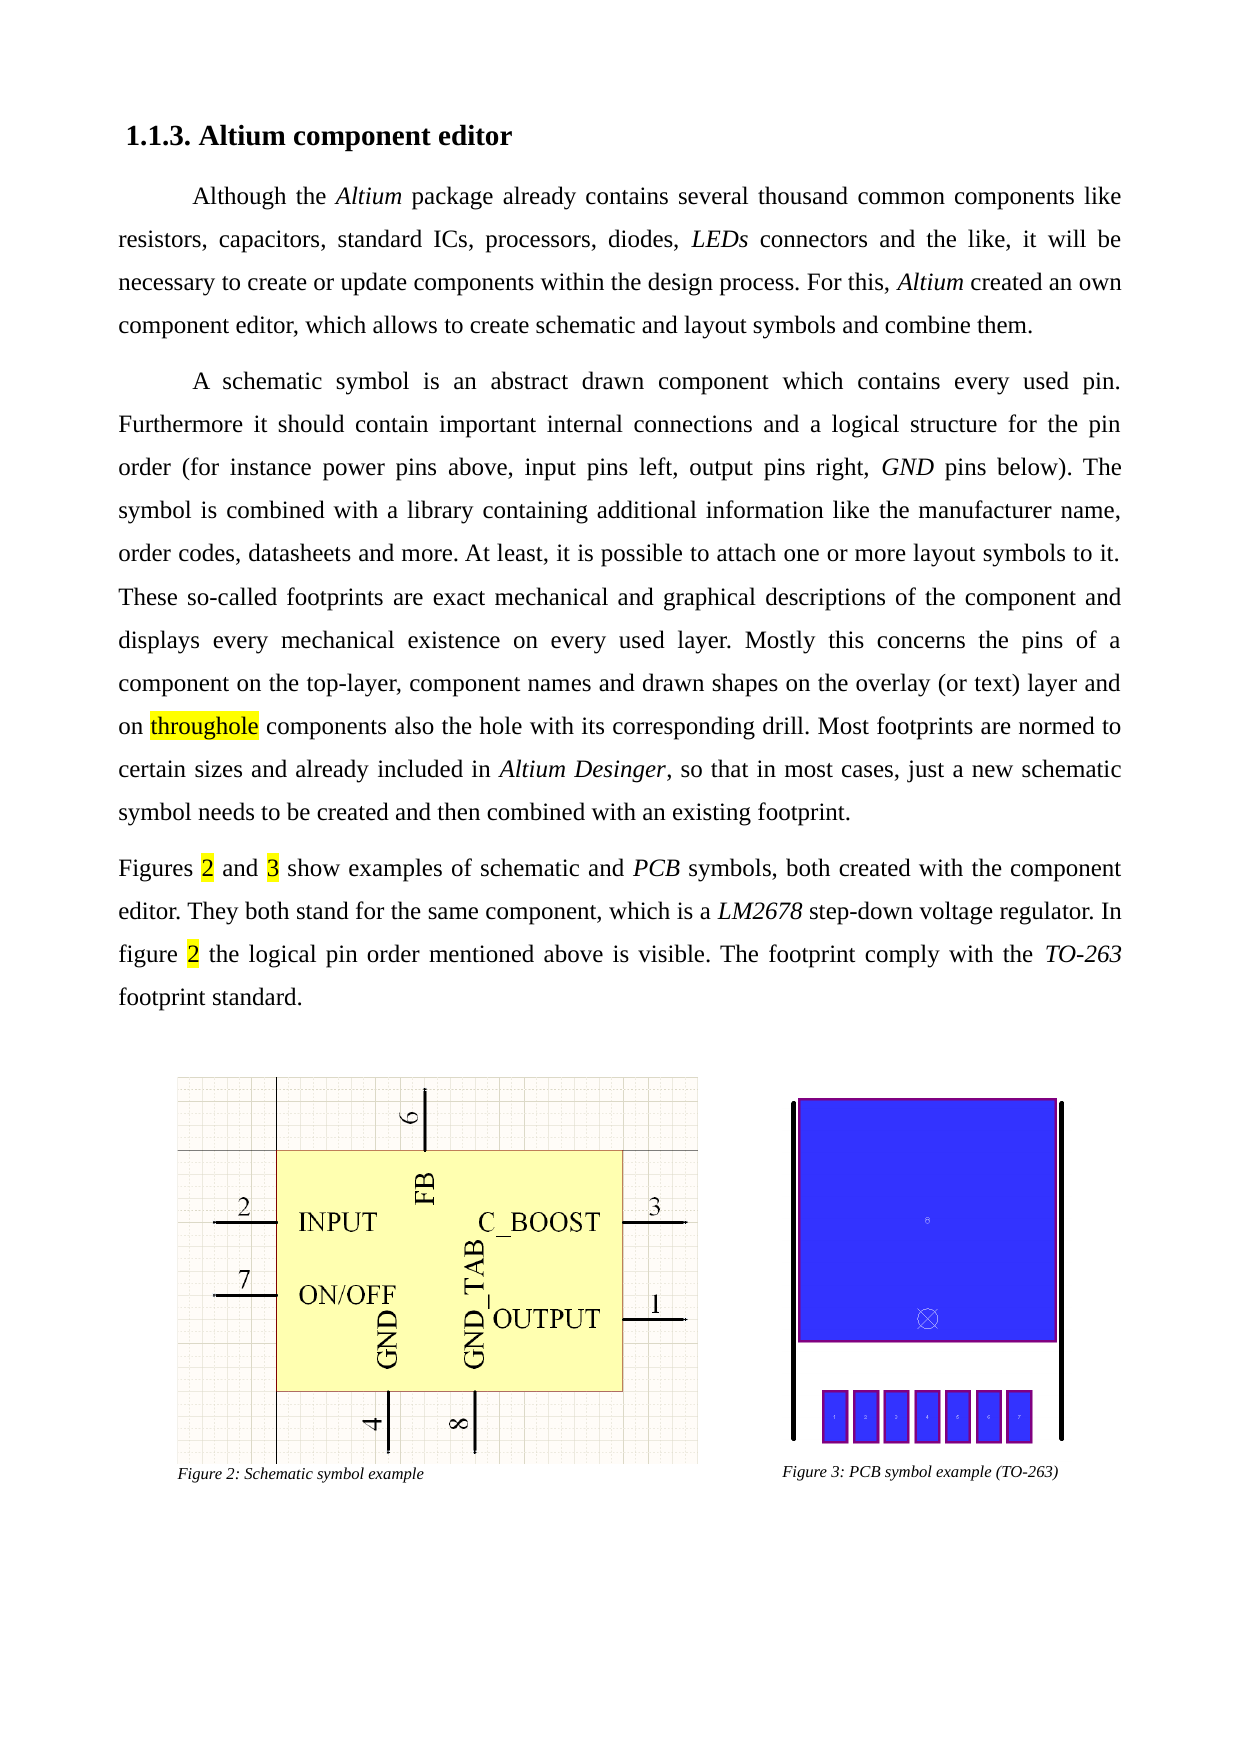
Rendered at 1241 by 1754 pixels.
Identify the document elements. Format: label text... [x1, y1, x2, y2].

text Figure 2: Schematic symbol example [177, 1464, 698, 1483]
text Figure 3: PCB symbol example (TO-263) [782, 1086, 1099, 1481]
picture [782, 1086, 1072, 1462]
text A schematic symbol is an abstract drawn component which contains every used pin. Furthermore it should contain important internal connections and a logical structure for the pin order (for instance power pins above, input pins left, output pins right, GND pins below). The symbol is combined with a library containing additional information like the manufacturer name, order codes, datasheets and more. At least, it is possible to attach one or more layout symbols to it. These so-called footprints are exact mechanical and graphical descriptions of the component and displays every mechanical existence on every used layer. Mostly this concerns the pins of a component on the top-layer, component names and drawn shapes on the overlay (or text) layer and on throughole components also the hole with its corresponding drill. Most footprints are normed to certain sizes and already included in Altium Desinger, so that in most cases, just a new schematic symbol needs to be created and then combined with an existing footprint. [118, 366, 1122, 826]
text Although the Altium package already contains several thousand common components like resistors, capacitors, standard ICs, processors, diodes, LEDs connectors and the like, it will be necessary to create or update components within the design process. For this, Altium created an own component editor, which allows to create schematic and layout symbols and combine them. [118, 181, 1122, 339]
text Figures 2 and 3 show examples of schematic and PCB symbols, both created with the component editor. They both stand for the same component, which is a LM2678 step-down voltage regulator. In figure 2 the logical pin order mentioned above is visible. The footprint comply with the TO-263 footprint standard. [118, 853, 1122, 1011]
subtitle Altium component editor [118, 118, 1122, 152]
picture [177, 1077, 698, 1464]
